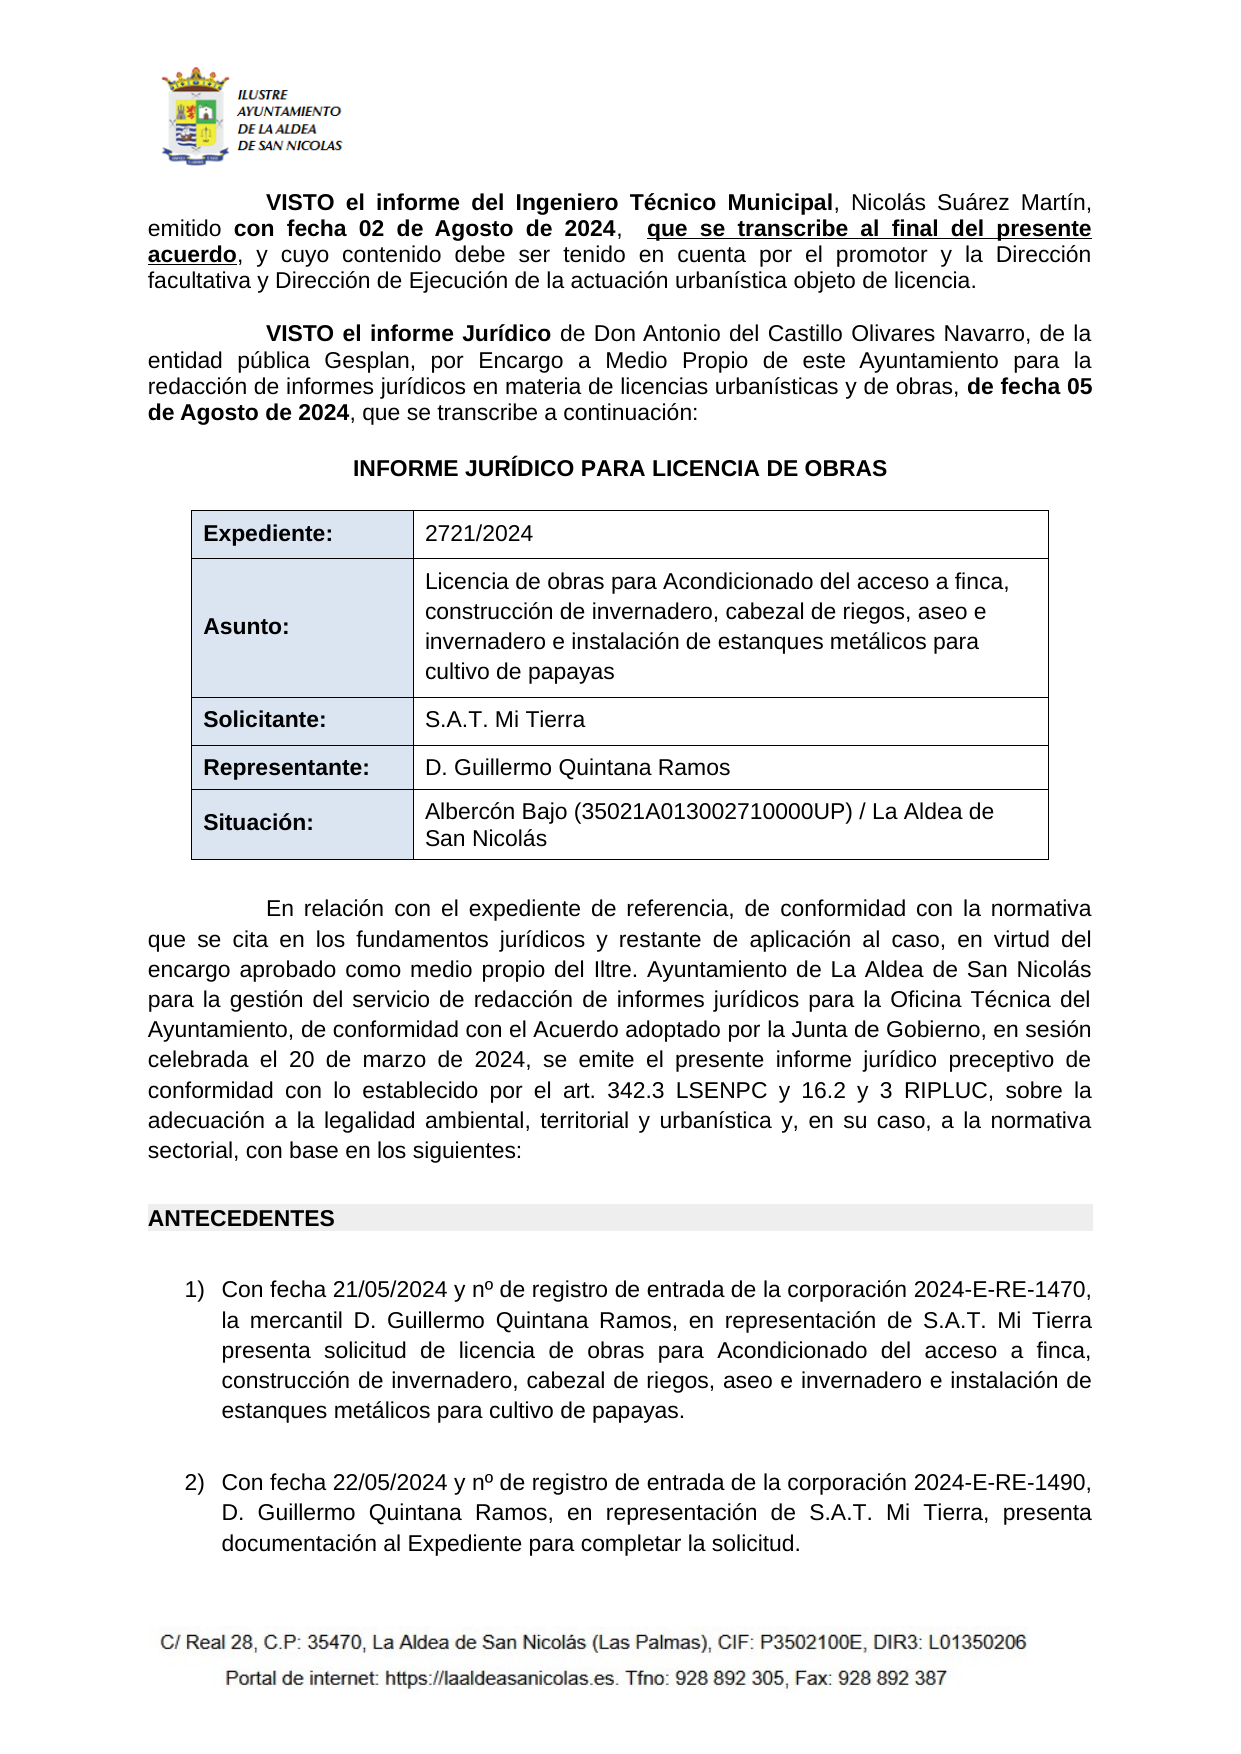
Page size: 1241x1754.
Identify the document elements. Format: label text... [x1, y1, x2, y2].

table_cell Representante: [192, 746, 413, 789]
text VISTO el informe Jurídico de Don Antonio del Castillo Olivares Navarro, de la entidad pública Gesplan, por Encargo a Medio Propio de este Ayuntamiento para la redacción de informes jurídicos en materia de licencias urbanísticas y de obras, de fecha 05 de Agosto de 2024, que se transcribe a continuación: [148, 320, 1093, 426]
table_header 2721/2024 [414, 511, 1048, 558]
subtitle ANTECEDENTES [148, 1204, 1093, 1231]
text En relación con el expediente de referencia, de conformidad con la normativa que se cita en los fundamentos jurídicos y restante de aplicación al caso, en virtud del encargo aprobado como medio propio del Iltre. Ayuntamiento de La Aldea de San Nicolás para la gestión del servicio de redacción de informes jurídicos para la Oficina Técnica del Ayuntamiento, de conformidad con el Acuerdo adoptado por la Junta de Gobierno, en sesión celebrada el 20 de marzo de 2024, se emite el presente informe jurídico preceptivo de conformidad con lo establecido por el art. 342.3 LSENPC y 16.2 y 3 RIPLUC, sobre la adecuación a la legalidad ambiental, territorial y urbanística y, en su caso, a la normativa sectorial, con base en los siguientes: [148, 895, 1093, 1163]
table_cell Albercón Bajo (35021A013002710000UP) / La Aldea de San Nicolás [414, 790, 1048, 859]
text INFORME JURÍDICO PARA LICENCIA DE OBRAS [148, 455, 1093, 481]
table_cell Situación: [192, 790, 413, 859]
table_header Expediente: [192, 511, 413, 558]
table_cell S.A.T. Mi Tierra [414, 698, 1048, 745]
table_cell Licencia de obras para Acondicionado del acceso a finca, construcción de invernadero, cabezal de riegos, aseo e invernadero e instalación de estanques metálicos para cultivo de papayas [414, 559, 1048, 697]
picture [148, 1626, 1034, 1694]
table_cell Asunto: [192, 559, 413, 697]
table_cell D. Guillermo Quintana Ramos [414, 746, 1048, 789]
text VISTO el informe del Ingeniero Técnico Municipal, Nicolás Suárez Martín, emitido con fecha 02 de Agosto de 2024, que se transcribe al final del presente acuerdo, y cuyo contenido debe ser tenido en cuenta por el promotor y la Dirección facultativa y Dirección de Ejecución de la actuación urbanística objeto de licencia. [148, 188, 1093, 294]
list Con fecha 22/05/2024 y nº de registro de entrada de la corporación 2024-E-RE-1490, D. Guillermo Quintana Ramos, en representación de S.A.T. Mi Tierra, presenta documentación al Expediente para completar la solicitud. [184, 1469, 1093, 1556]
picture [148, 59, 358, 173]
list Con fecha 21/05/2024 y nº de registro de entrada de la corporación 2024-E-RE-1470, la mercantil D. Guillermo Quintana Ramos, en representación de S.A.T. Mi Tierra presenta solicitud de licencia de obras para Acondicionado del acceso a finca, construcción de invernadero, cabezal de riegos, aseo e invernadero e instalación de estanques metálicos para cultivo de papayas. [184, 1276, 1093, 1424]
table_cell Solicitante: [192, 698, 413, 745]
